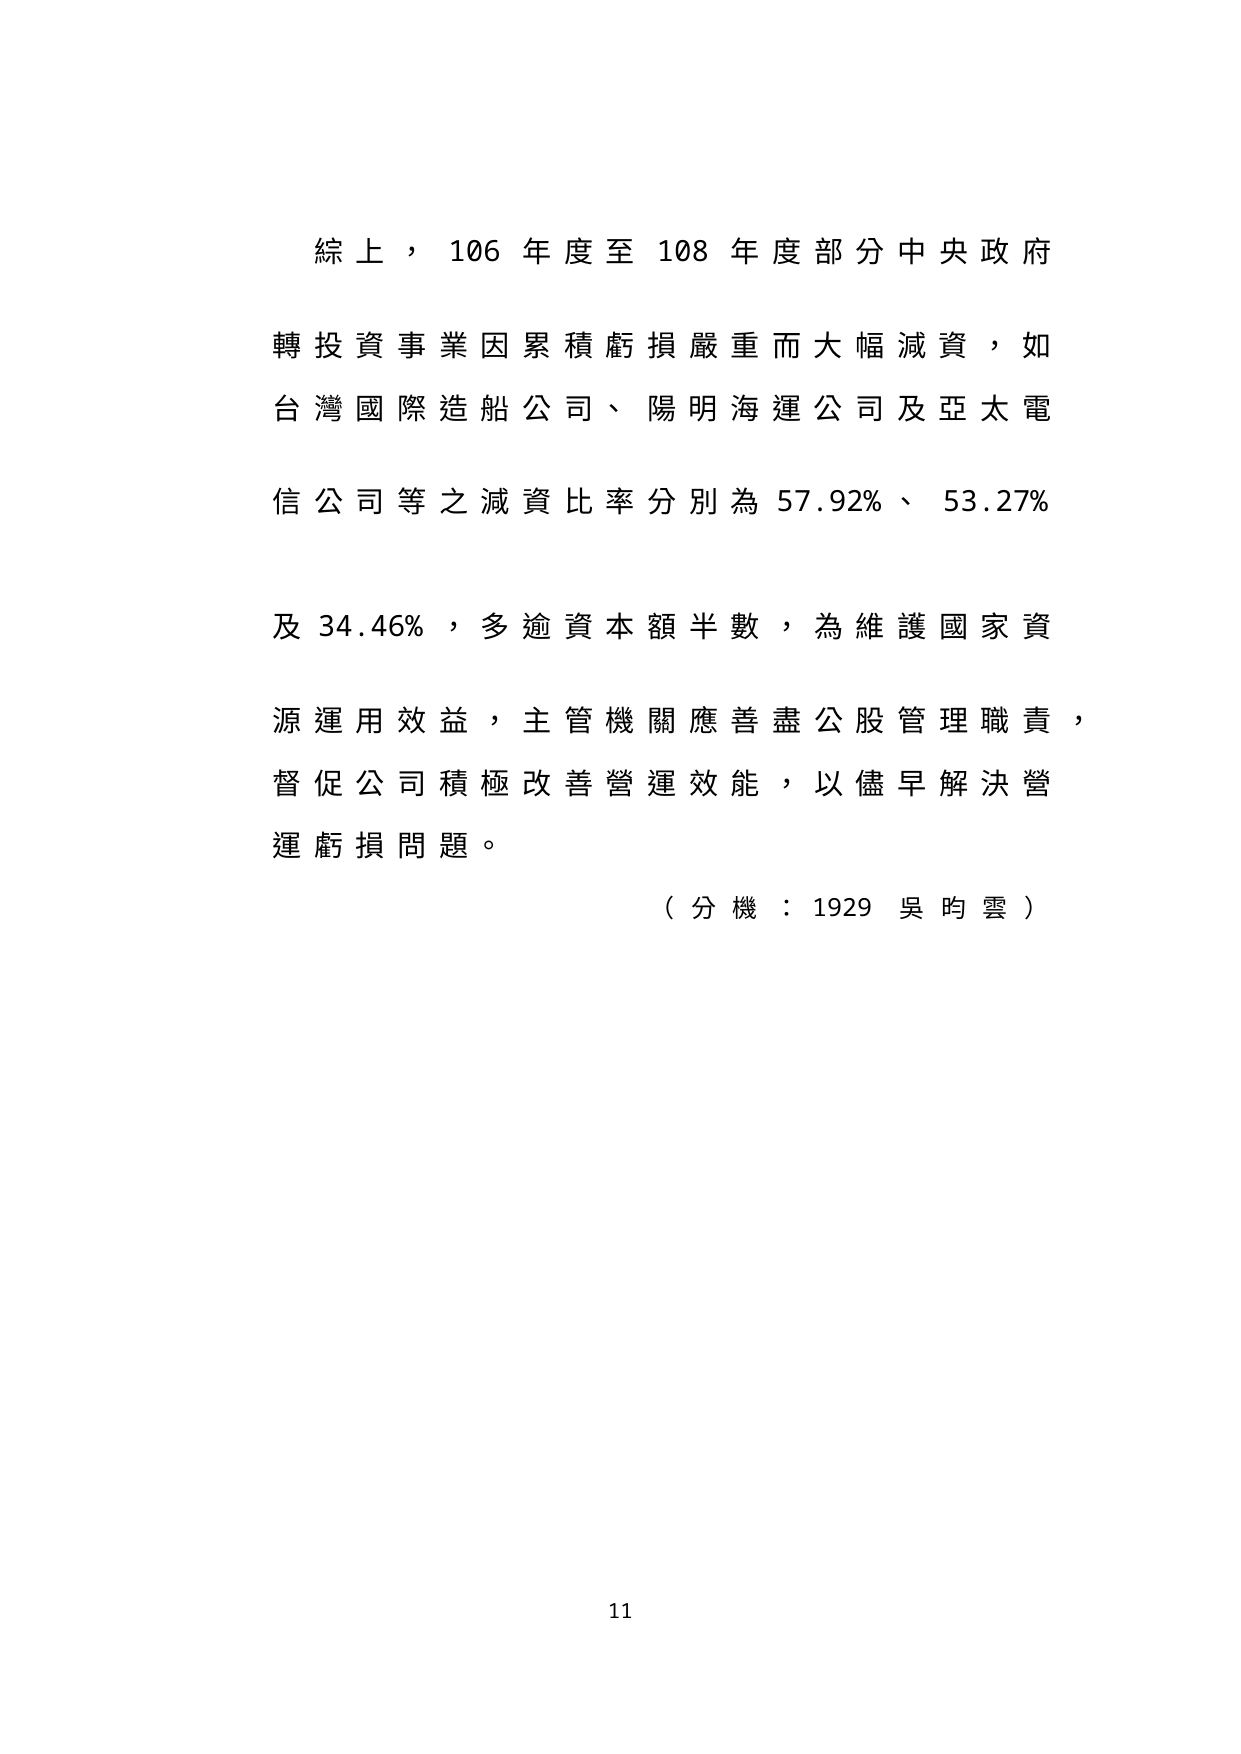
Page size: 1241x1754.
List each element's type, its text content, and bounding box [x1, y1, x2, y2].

text 綜上，106年度至108年度部分中央政府轉投資事業因累積虧損嚴重而大幅減資，如台灣國際造船公司、陽明海運公司及亞太電信公司等之減資比率分別為57.92%、53.27%及34.46%，多逾資本額半數，為維護國家資源運用效益，主管機關應善盡公股管理職責，督促公司積極改善營運效能，以儘早解決營運虧損問題。 [242, 177, 1058, 865]
text （分機：1929 吳昀雲） [183, 865, 1058, 927]
